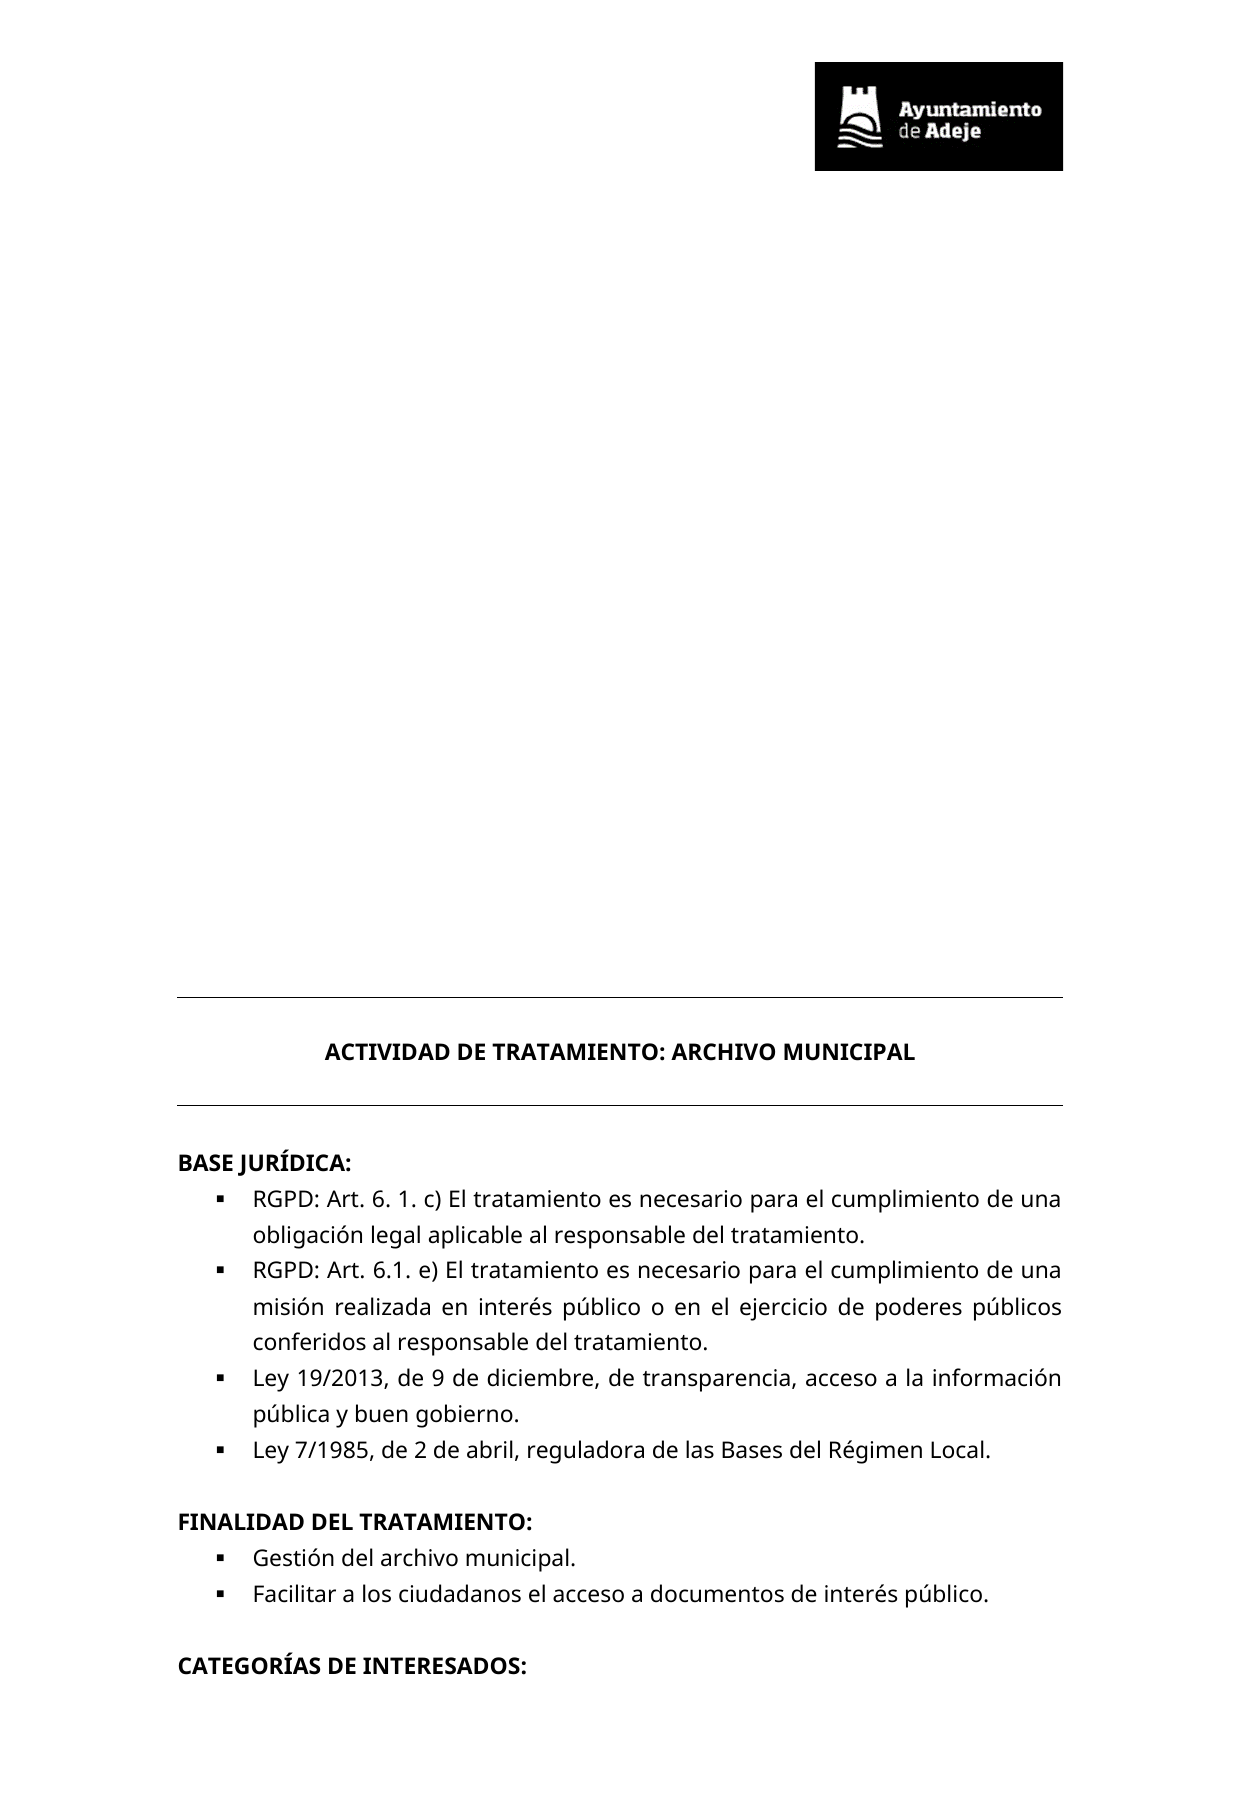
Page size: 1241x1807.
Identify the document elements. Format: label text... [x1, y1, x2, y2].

list Ley 19/2013, de 9 de diciembre, de transparencia, acceso a la información pública y buen gobierno. [215, 1362, 1063, 1429]
list Facilitar a los ciudadanos el acceso a documentos de interés público. [215, 1578, 1063, 1609]
text ACTIVIDAD DE TRATAMIENTO: ARCHIVO MUNICIPAL [177, 1033, 1063, 1067]
list Gestión del archivo municipal. [215, 1542, 1063, 1573]
list Ley 7/1985, de 2 de abril, reguladora de las Bases del Régimen Local. [215, 1434, 1063, 1465]
list RGPD: Art. 6.1. e) El tratamiento es necesario para el cumplimiento de una misión realizada en interés público o en el ejercicio de poderes públicos conferidos al responsable del tratamiento. [215, 1254, 1063, 1358]
text BASE JURÍDICA: [177, 1147, 1063, 1178]
text CATEGORÍAS DE INTERESADOS: [177, 1650, 1063, 1681]
text FINALIDAD DEL TRATAMIENTO: [177, 1506, 1063, 1537]
list RGPD: Art. 6. 1. c) El tratamiento es necesario para el cumplimiento de una obligación legal aplicable al responsable del tratamiento. [215, 1183, 1063, 1250]
